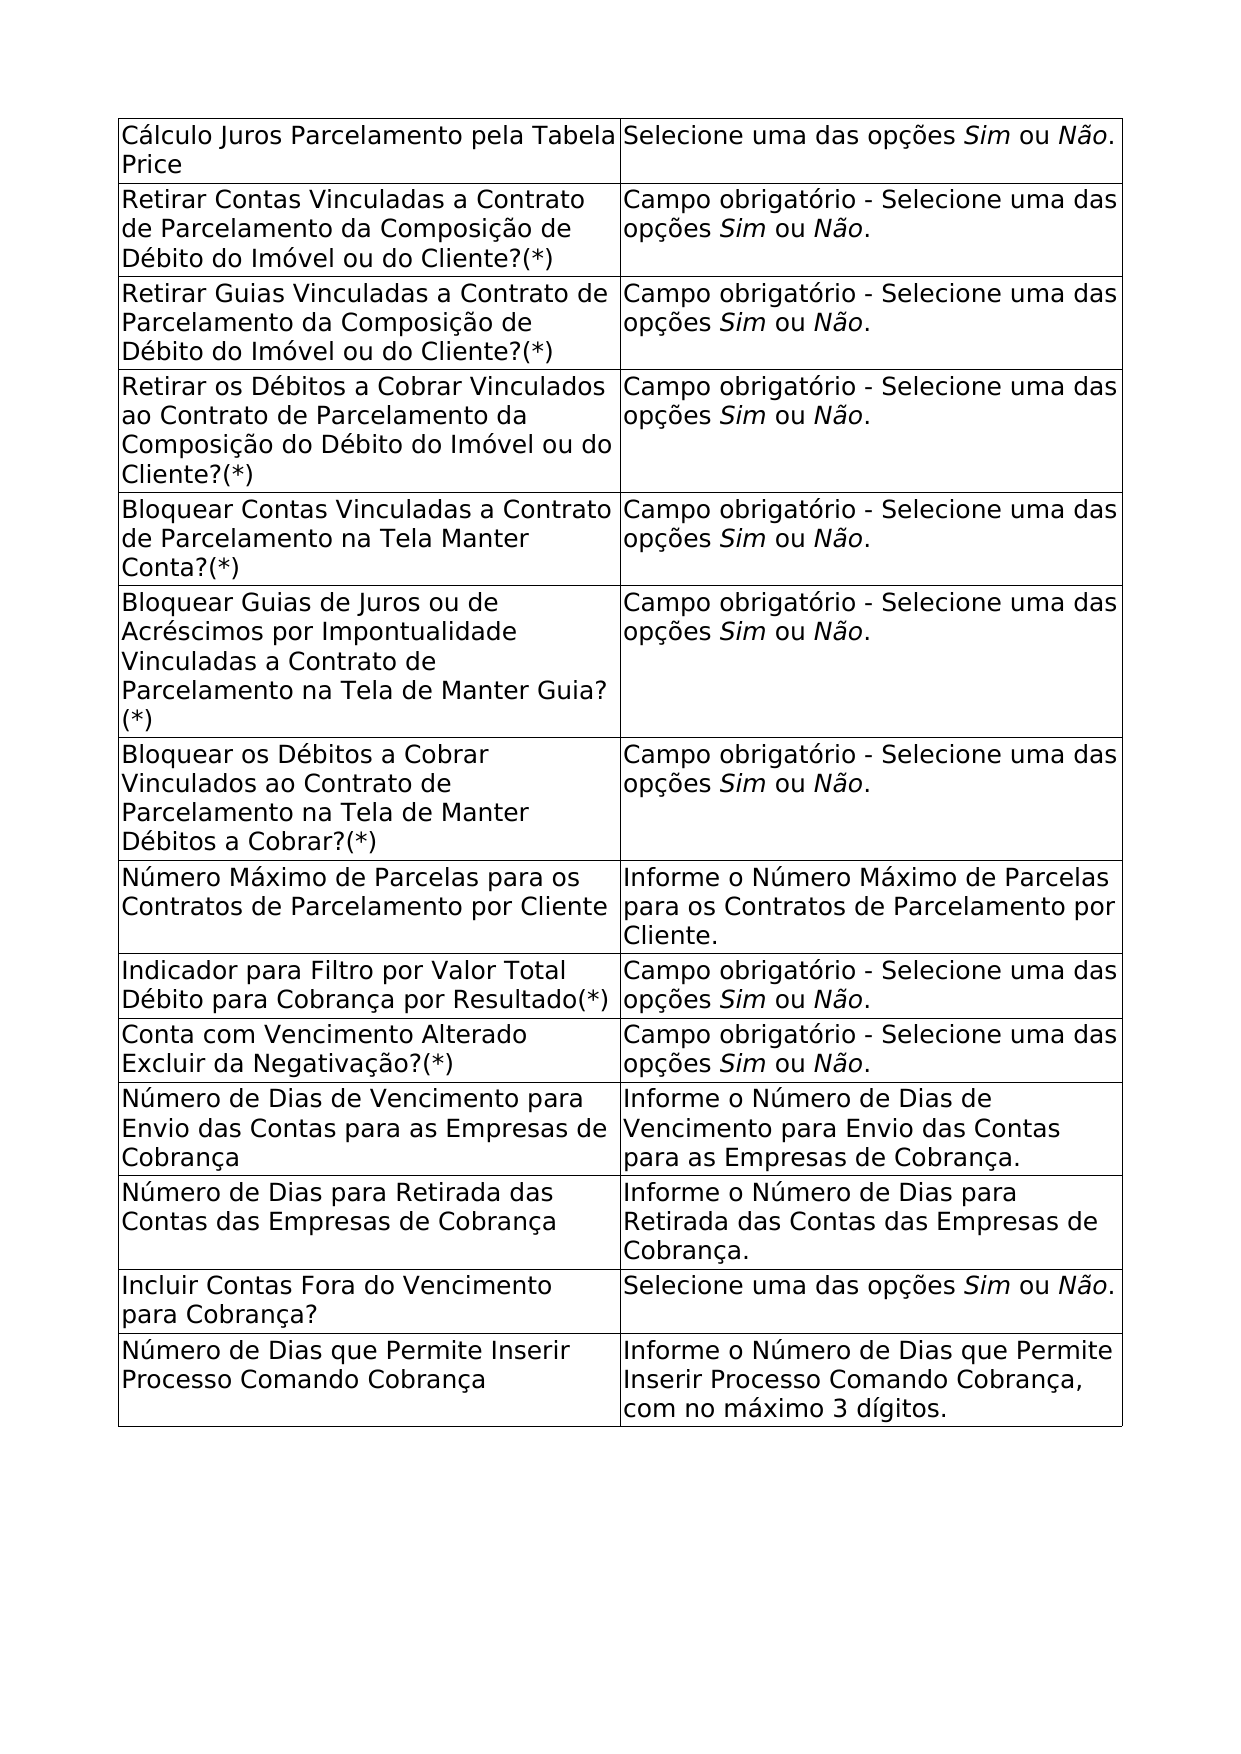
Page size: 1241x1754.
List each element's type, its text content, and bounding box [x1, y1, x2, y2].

table_cell Campo obrigatório - Selecione uma das opções Sim ou Não. [621, 586, 1122, 737]
table_cell Bloquear os Débitos a Cobrar Vinculados ao Contrato de Parcelamento na Tela de Manter Débitos a Cobrar?(*) [119, 738, 620, 860]
table_cell Informe o Número Máximo de Parcelas para os Contratos de Parcelamento por Cliente. [621, 861, 1122, 953]
table_cell Informe o Número de Dias de Vencimento para Envio das Contas para as Empresas de Cobrança. [621, 1083, 1122, 1175]
table_cell Número Máximo de Parcelas para os Contratos de Parcelamento por Cliente [119, 861, 620, 953]
table_cell Retirar Contas Vinculadas a Contrato de Parcelamento da Composição de Débito do Imóvel ou do Cliente?(*) [119, 184, 620, 276]
table_cell Campo obrigatório - Selecione uma das opções Sim ou Não. [621, 370, 1122, 492]
table_cell Bloquear Guias de Juros ou de Acréscimos por Impontualidade Vinculadas a Contrato de Parcelamento na Tela de Manter Guia?(*) [119, 586, 620, 737]
table_cell Incluir Contas Fora do Vencimento para Cobrança? [119, 1270, 620, 1333]
table_cell Retirar os Débitos a Cobrar Vinculados ao Contrato de Parcelamento da Composição do Débito do Imóvel ou do Cliente?(*) [119, 370, 620, 492]
table_cell Número de Dias para Retirada das Contas das Empresas de Cobrança [119, 1176, 620, 1268]
table_cell Selecione uma das opções Sim ou Não. [621, 119, 1122, 182]
table_cell Campo obrigatório - Selecione uma das opções Sim ou Não. [621, 184, 1122, 276]
table_cell Conta com Vencimento Alterado Excluir da Negativação?(*) [119, 1019, 620, 1082]
table_cell Campo obrigatório - Selecione uma das opções Sim ou Não. [621, 1019, 1122, 1082]
table_cell Selecione uma das opções Sim ou Não. [621, 1270, 1122, 1333]
table_cell Campo obrigatório - Selecione uma das opções Sim ou Não. [621, 738, 1122, 860]
table_cell Retirar Guias Vinculadas a Contrato de Parcelamento da Composição de Débito do Imóvel ou do Cliente?(*) [119, 277, 620, 369]
table_cell Informe o Número de Dias para Retirada das Contas das Empresas de Cobrança. [621, 1176, 1122, 1268]
table_cell Campo obrigatório - Selecione uma das opções Sim ou Não. [621, 277, 1122, 369]
table_cell Campo obrigatório - Selecione uma das opções Sim ou Não. [621, 493, 1122, 585]
table_cell Número de Dias que Permite Inserir Processo Comando Cobrança [119, 1334, 620, 1426]
table_cell Bloquear Contas Vinculadas a Contrato de Parcelamento na Tela Manter Conta?(*) [119, 493, 620, 585]
table_cell Informe o Número de Dias que Permite Inserir Processo Comando Cobrança, com no máximo 3 dígitos. [621, 1334, 1122, 1426]
table_cell Indicador para Filtro por Valor Total Débito para Cobrança por Resultado(*) [119, 954, 620, 1017]
table_cell Cálculo Juros Parcelamento pela Tabela Price [119, 119, 620, 182]
table_cell Campo obrigatório - Selecione uma das opções Sim ou Não. [621, 954, 1122, 1017]
table_cell Número de Dias de Vencimento para Envio das Contas para as Empresas de Cobrança [119, 1083, 620, 1175]
